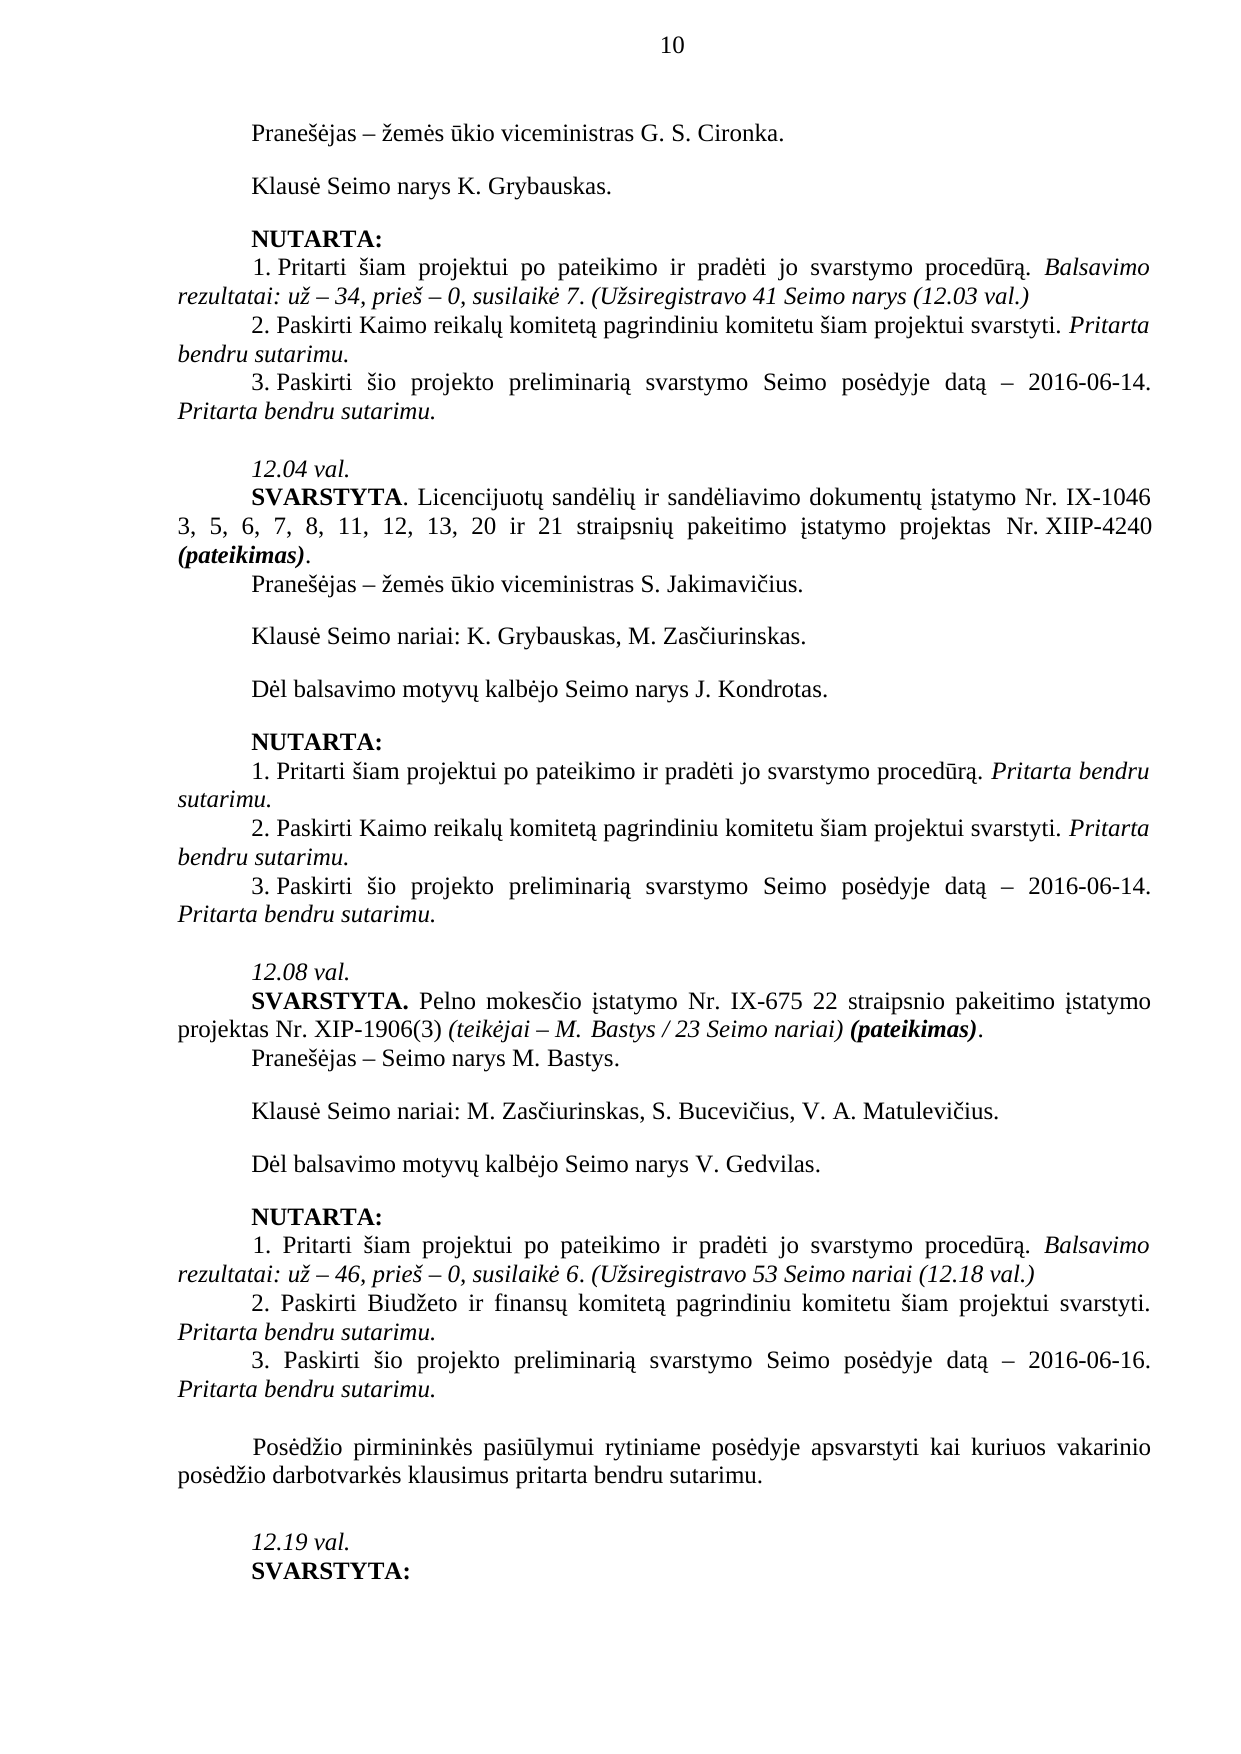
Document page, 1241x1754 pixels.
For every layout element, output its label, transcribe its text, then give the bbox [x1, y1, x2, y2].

text 1. Pritarti šiam projektui po pateikimo ir pradėti jo svarstymo procedūrą. Pritarta bendru sutarimu. [177, 756, 1152, 813]
text NUTARTA: [177, 727, 1152, 756]
text Posėdžio pirmininkės pasiūlymui rytiniame posėdyje apsvarstyti kai kuriuos vakarinio posėdžio darbotvarkės klausimus pritarta bendru sutarimu. [177, 1432, 1152, 1489]
text Klausė Seimo narys K. Grybauskas. [177, 171, 1152, 199]
text SVARSTYTA. Licencijuotų sandėlių ir sandėliavimo dokumentų įstatymo Nr. IX-1046 3, 5, 6, 7, 8, 11, 12, 13, 20 ir 21 straipsnių pakeitimo įstatymo projektas Nr. XIIP-4240 (pateikimas). [177, 482, 1152, 569]
text 3. Paskirti šio projekto preliminarią svarstymo Seimo posėdyje datą – 2016-06-14. Pritarta bendru sutarimu. [177, 367, 1152, 425]
text SVARSTYTA. Pelno mokesčio įstatymo Nr. IX-675 22 straipsnio pakeitimo įstatymo projektas Nr. XIP-1906(3) (teikėjai – M. Bastys / 23 Seimo nariai) (pateikimas). [177, 986, 1152, 1043]
text 2. Paskirti Biudžeto ir finansų komitetą pagrindiniu komitetu šiam projektui svarstyti. Pritarta bendru sutarimu. [177, 1288, 1152, 1345]
text 3. Paskirti šio projekto preliminarią svarstymo Seimo posėdyje datą – 2016-06-14. Pritarta bendru sutarimu. [177, 871, 1152, 928]
text 12.08 val. [177, 957, 1152, 986]
text SVARSTYTA: [177, 1556, 1152, 1585]
text Pranešėjas – Seimo narys M. Bastys. [177, 1043, 1152, 1072]
text Dėl balsavimo motyvų kalbėjo Seimo narys V. Gedvilas. [177, 1149, 1152, 1178]
text 3. Paskirti šio projekto preliminarią svarstymo Seimo posėdyje datą – 2016-06-16. Pritarta bendru sutarimu. [177, 1345, 1152, 1403]
text Klausė Seimo nariai: M. Zasčiurinskas, S. Bucevičius, V. A. Matulevičius. [177, 1096, 1152, 1125]
text Klausė Seimo nariai: K. Grybauskas, M. Zasčiurinskas. [177, 621, 1152, 650]
text Pranešėjas – žemės ūkio viceministras G. S. Cironka. [177, 118, 1152, 147]
text 2. Paskirti Kaimo reikalų komitetą pagrindiniu komitetu šiam projektui svarstyti. Pritarta bendru sutarimu. [177, 813, 1152, 871]
text 12.19 val. [177, 1527, 1152, 1556]
text 12.04 val. [177, 454, 1152, 482]
text Pranešėjas – žemės ūkio viceministras S. Jakimavičius. [177, 569, 1152, 597]
text NUTARTA: [177, 224, 1152, 252]
text 1. Pritarti šiam projektui po pateikimo ir pradėti jo svarstymo procedūrą. Balsavimo rezultatai: už – 34, prieš – 0, susilaikė 7. (Užsiregistravo 41 Seimo narys (12.03 val.) [177, 252, 1152, 310]
text 2. Paskirti Kaimo reikalų komitetą pagrindiniu komitetu šiam projektui svarstyti. Pritarta bendru sutarimu. [177, 310, 1152, 367]
text 1. Pritarti šiam projektui po pateikimo ir pradėti jo svarstymo procedūrą. Balsavimo rezultatai: už – 46, prieš – 0, susilaikė 6. (Užsiregistravo 53 Seimo nariai (12.18 val.) [177, 1230, 1152, 1288]
text NUTARTA: [177, 1202, 1152, 1230]
text Dėl balsavimo motyvų kalbėjo Seimo narys J. Kondrotas. [177, 674, 1152, 703]
